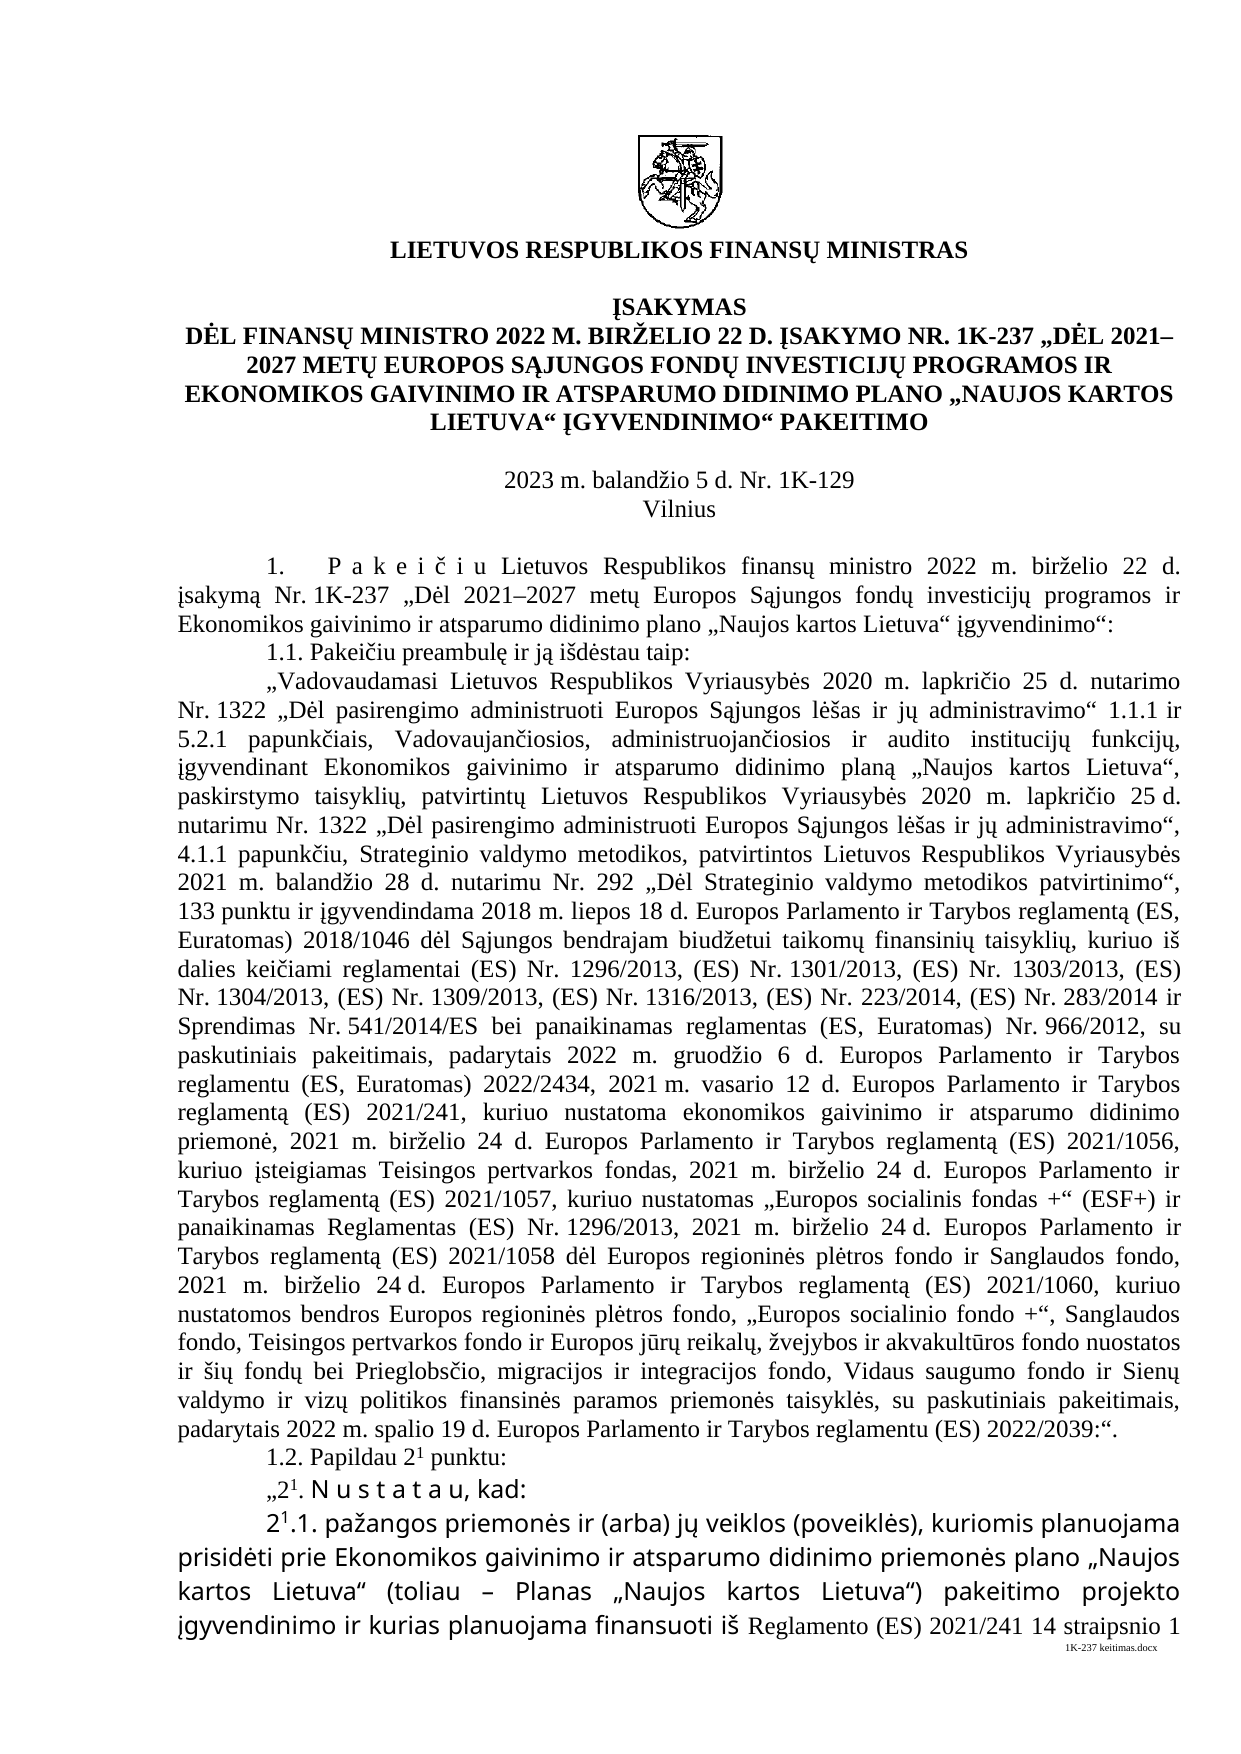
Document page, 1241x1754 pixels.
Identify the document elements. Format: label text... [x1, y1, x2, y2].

text 1.1. Pakeičiu preambulę ir ją išdėstau taip: [266, 637, 1181, 666]
text 2023 m. balandžio 5 d. Nr. 1K-129 [177, 465, 1181, 494]
text „Vadovaudamasi Lietuvos Respublikos Vyriausybės 2020 m. lapkričio 25 d. nutarimo Nr. 1322 „Dėl pasirengimo administruoti Europos Sąjungos lėšas ir jų administravimo“ 1.1.1 ir 5.2.1 papunkčiais, Vadovaujančiosios, administruojančiosios ir audito institucijų funkcijų, įgyvendinant Ekonomikos gaivinimo ir atsparumo didinimo planą „Naujos kartos Lietuva“, paskirstymo taisyklių, patvirtintų Lietuvos Respublikos Vyriausybės 2020 m. lapkričio 25 d. nutarimu Nr. 1322 „Dėl pasirengimo administruoti Europos Sąjungos lėšas ir jų administravimo“, 4.1.1 papunkčiu, Strateginio valdymo metodikos, patvirtintos Lietuvos Respublikos Vyriausybės 2021 m. balandžio 28 d. nutarimu Nr. 292 „Dėl Strateginio valdymo metodikos patvirtinimo“, 133 punktu ir įgyvendindama 2018 m. liepos 18 d. Europos Parlamento ir Tarybos reglamentą (ES, Euratomas) 2018/1046 dėl Sąjungos bendrajam biudžetui taikomų finansinių taisyklių, kuriuo iš dalies keičiami reglamentai (ES) Nr. 1296/2013, (ES) Nr. 1301/2013, (ES) Nr. 1303/2013, (ES) Nr. 1304/2013, (ES) Nr. 1309/2013, (ES) Nr. 1316/2013, (ES) Nr. 223/2014, (ES) Nr. 283/2014 ir Sprendimas Nr. 541/2014/ES bei panaikinamas reglamentas (ES, Euratomas) Nr. 966/2012, su paskutiniais pakeitimais, padarytais 2022 m. gruodžio 6 d. Europos Parlamento ir Tarybos reglamentu (ES, Euratomas) 2022/2434, 2021 m. vasario 12 d. Europos Parlamento ir Tarybos reglamentą (ES) 2021/241, kuriuo nustatoma ekonomikos gaivinimo ir atsparumo didinimo priemonė, 2021 m. birželio 24 d. Europos Parlamento ir Tarybos reglamentą (ES) 2021/1056, kuriuo įsteigiamas Teisingos pertvarkos fondas, 2021 m. birželio 24 d. Europos Parlamento ir Tarybos reglamentą (ES) 2021/1057, kuriuo nustatomas „Europos socialinis fondas +“ (ESF+) ir panaikinamas Reglamentas (ES) Nr. 1296/2013, 2021 m. birželio 24 d. Europos Parlamento ir Tarybos reglamentą (ES) 2021/1058 dėl Europos regioninės plėtros fondo ir Sanglaudos fondo, 2021 m. birželio 24 d. Europos Parlamento ir Tarybos reglamentą (ES) 2021/1060, kuriuo nustatomos bendros Europos regioninės plėtros fondo, „Europos socialinio fondo +“, Sanglaudos fondo, Teisingos pertvarkos fondo ir Europos jūrų reikalų, žvejybos ir akvakultūros fondo nuostatos ir šių fondų bei Prieglobsčio, migracijos ir integracijos fondo, Vidaus saugumo fondo ir Sienų valdymo ir vizų politikos finansinės paramos priemonės taisyklės, su paskutiniais pakeitimais, padarytais 2022 m. spalio 19 d. Europos Parlamento ir Tarybos reglamentu (ES) 2022/2039:“. [177, 666, 1181, 1442]
text „21. N u s t a t a u, kad: [177, 1471, 1181, 1505]
text 1. Pakeičiu Lietuvos Respublikos finansų ministro 2022 m. birželio 22 d. įsakymą Nr. 1K-237 „Dėl 2021–2027 metų Europos Sąjungos fondų investicijų programos ir Ekonomikos gaivinimo ir atsparumo didinimo plano „Naujos kartos Lietuva“ įgyvendinimo“: [177, 551, 1181, 637]
text LIETUVOS RESPUBLIKOS FINANSŲ MINISTRAS [177, 235, 1181, 264]
text Vilnius [177, 494, 1181, 522]
text 1.2. Papildau 21 punktu: [266, 1442, 1181, 1471]
text ĮSAKYMAS [177, 292, 1181, 321]
text DĖL FINANSŲ MINISTRO 2022 M. BIRŽELIO 22 D. ĮSAKYMO NR. 1k-237 „DĖL 2021–2027 metų EUROPOS SĄJUNGOS FONDŲ INVESTICIJŲ PROGRAMOS IR EKONOMIKOS GAIVINIMO IR ATSPARUMO DIDINIMO PLANO „Naujos KARTOS lIETUVA“ ĮGYVENDINIMO“ PAKEITIMO [177, 321, 1181, 436]
text 21.1. pažangos priemonės ir (arba) jų veiklos (poveiklės), kuriomis planuojama prisidėti prie Ekonomikos gaivinimo ir atsparumo didinimo priemonės plano „Naujos kartos Lietuva“ (toliau – Planas „Naujos kartos Lietuva“) pakeitimo projekto įgyvendinimo ir kurias planuojama finansuoti iš Reglamento (ES) 2021/241 14 straipsnio 1 [177, 1505, 1181, 1642]
